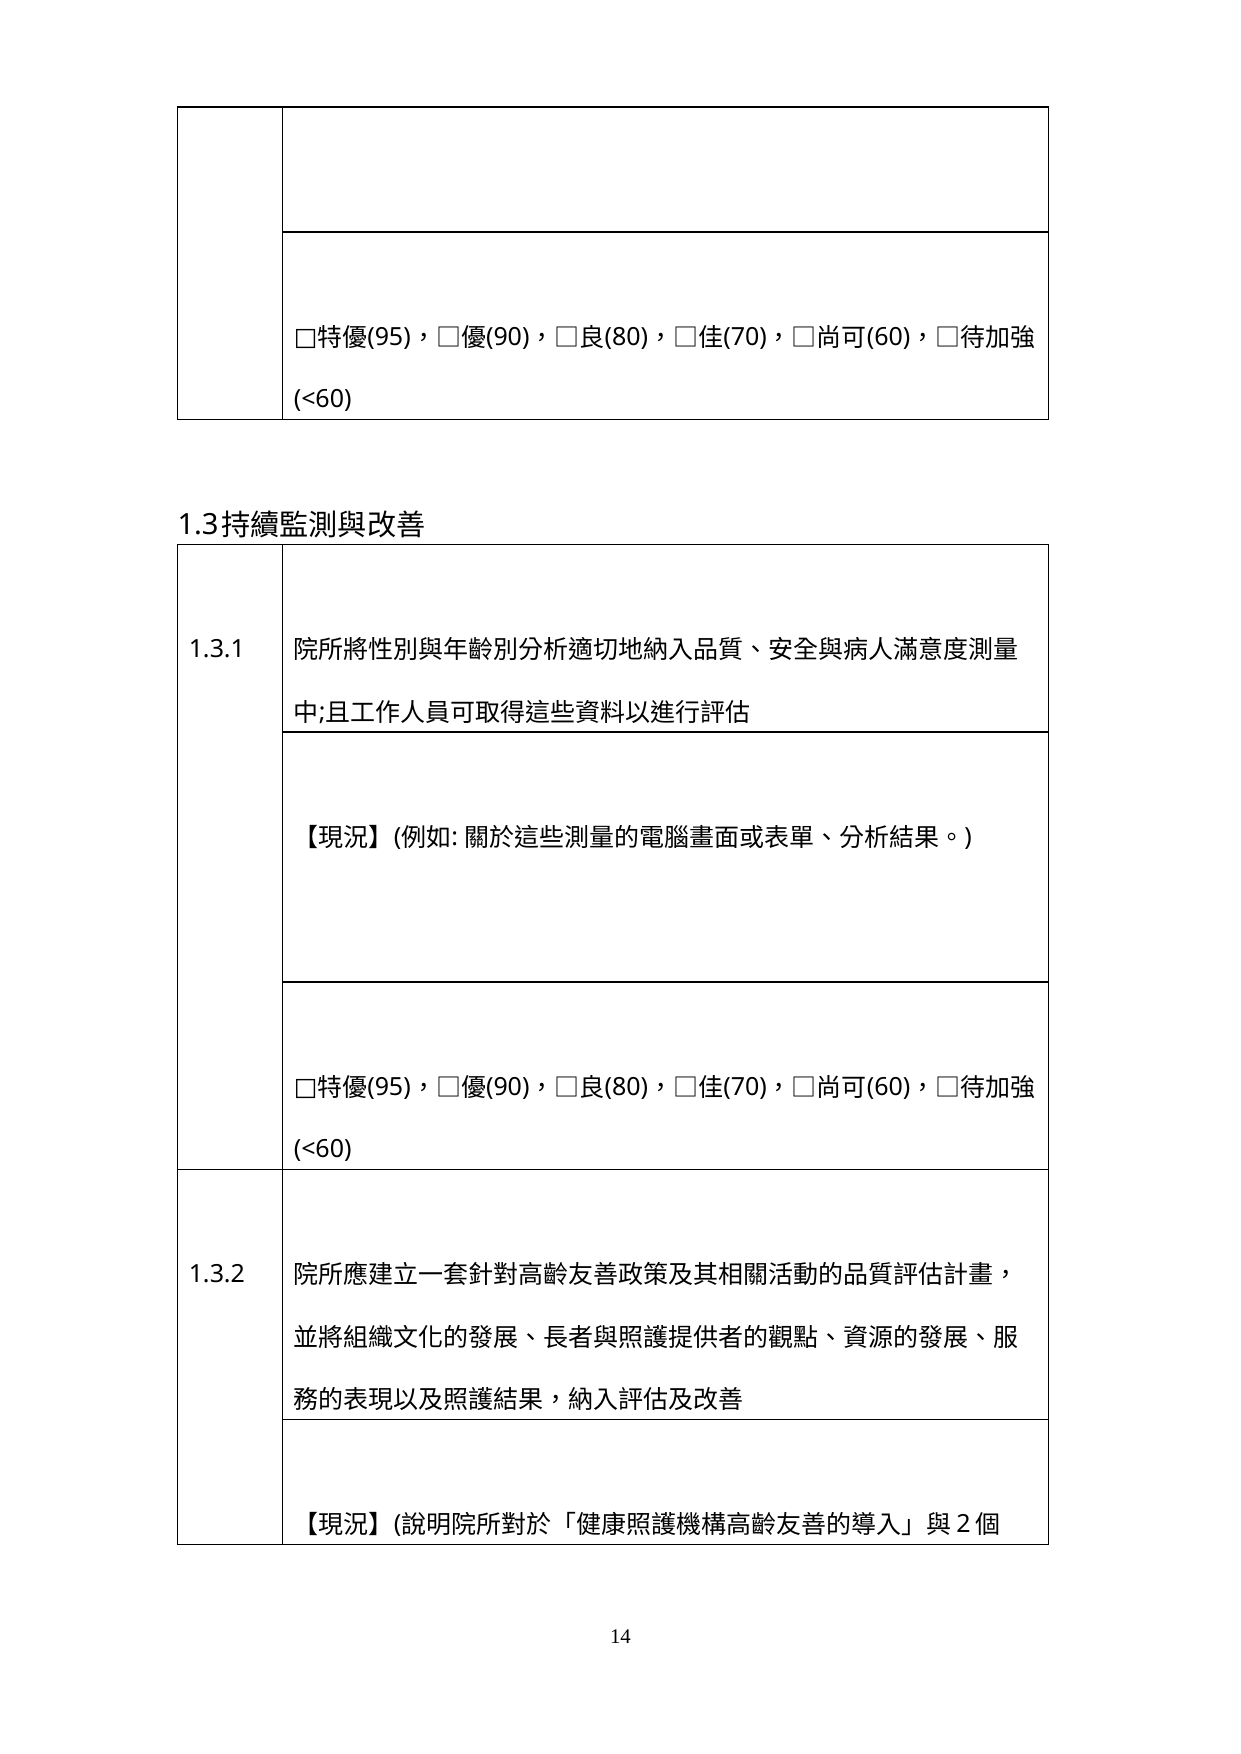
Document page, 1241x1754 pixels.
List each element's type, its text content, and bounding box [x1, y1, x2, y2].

table_header 院所將性別與年齡別分析適切地納入品質、安全與病人滿意度測量中;且工作人員可取得這些資料以進行評估 [283, 545, 1048, 731]
list 持續監測與改善 [177, 481, 1063, 544]
table_header 1.3.1 [178, 545, 282, 1169]
table_cell 1.3.2 [178, 1170, 282, 1544]
table_cell 院所應建立一套針對高齡友善政策及其相關活動的品質評估計畫，並將組織文化的發展、長者與照護提供者的觀點、資源的發展、服務的表現以及照護結果，納入評估及改善 [283, 1170, 1048, 1419]
table_cell [178, 108, 282, 419]
table_cell 【現況】(例如: 關於這些測量的電腦畫面或表單、分析結果。) [283, 733, 1048, 981]
table_cell [283, 108, 1048, 231]
table_cell 【現況】(說明院所對於「健康照護機構高齡友善的導入」與2個 [283, 1420, 1048, 1544]
table_cell □特優(95)，□優(90)，□良(80)，□佳(70)，□尚可(60)，□待加強(<60) [283, 233, 1048, 419]
table_cell □特優(95)，□優(90)，□良(80)，□佳(70)，□尚可(60)，□待加強(<60) [283, 983, 1048, 1169]
